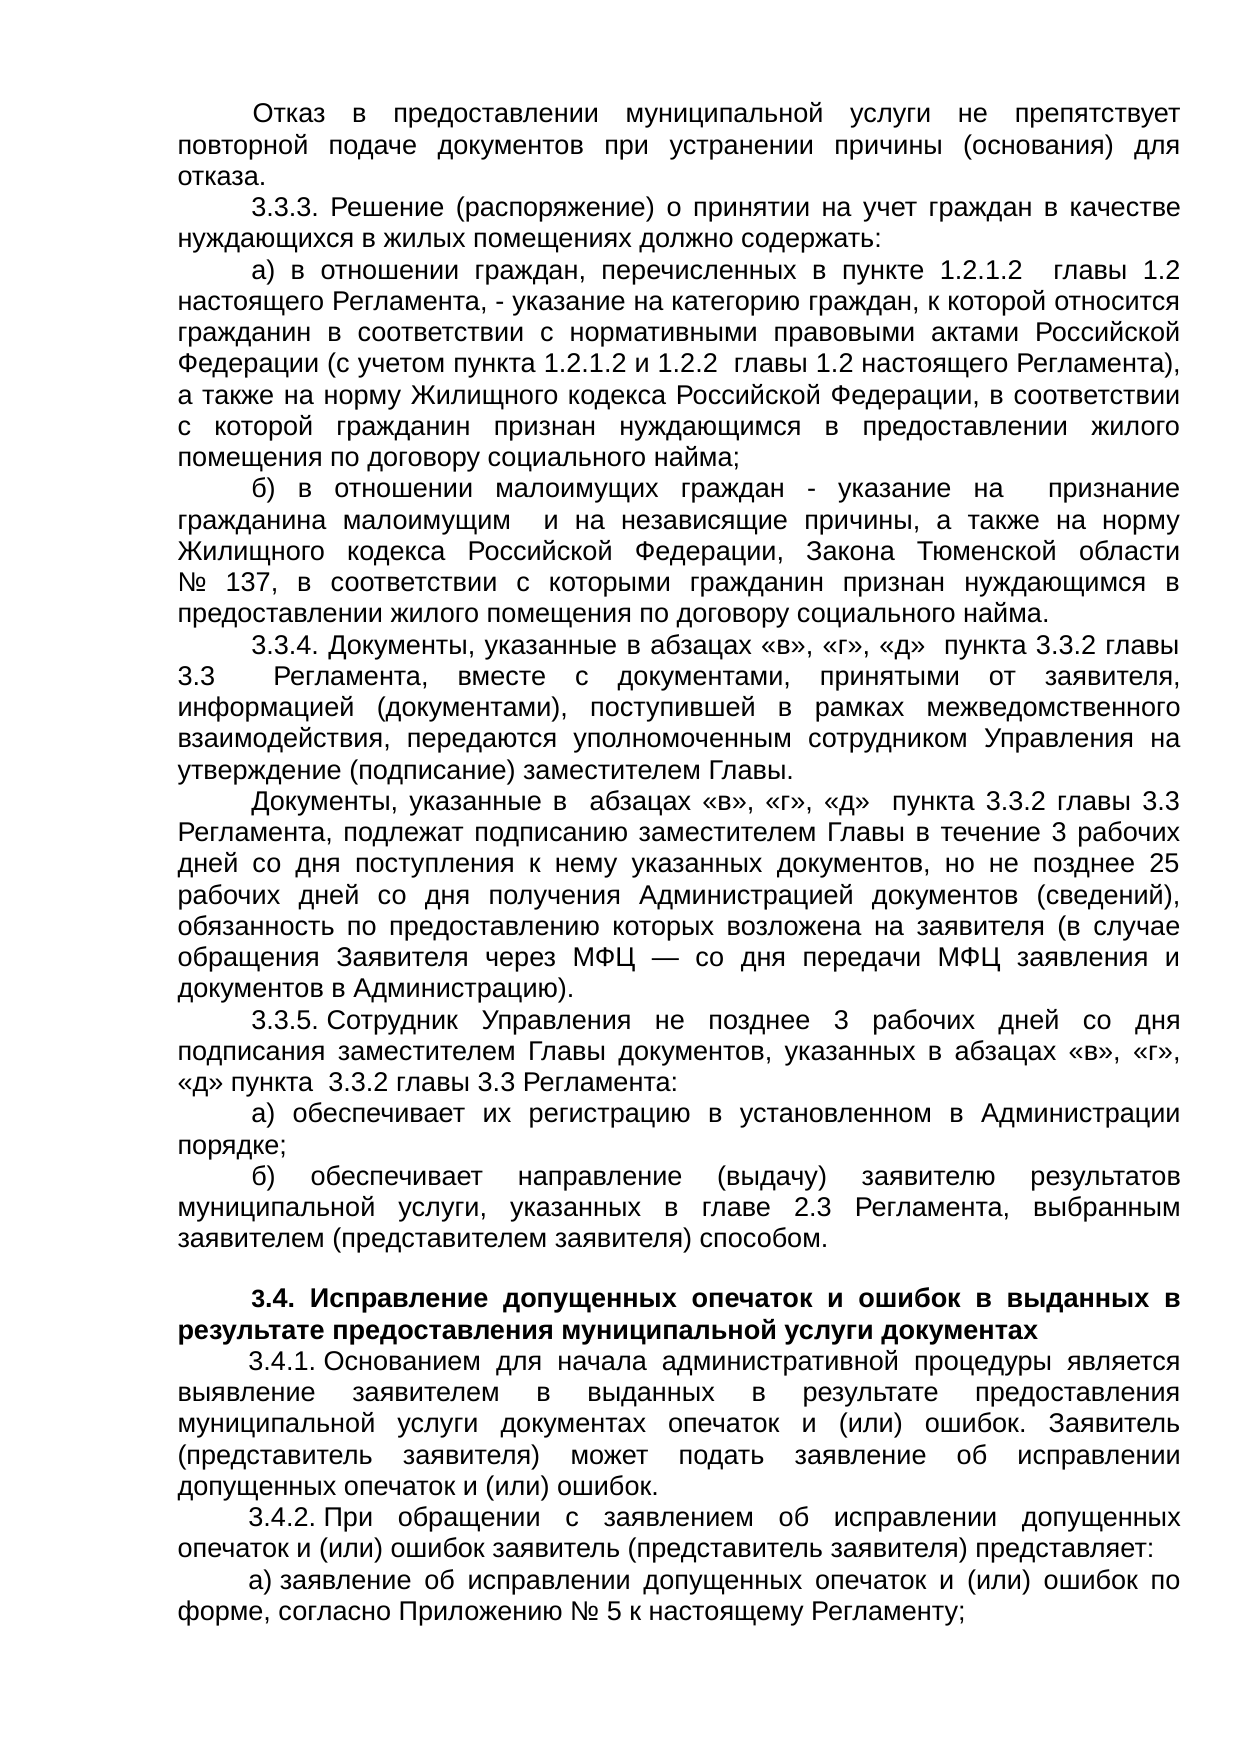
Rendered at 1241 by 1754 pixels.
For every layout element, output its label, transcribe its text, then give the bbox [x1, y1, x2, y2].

text б) обеспечивает направление (выдачу) заявителю результатов муниципальной услуги, указанных в главе 2.3 Регламента, выбранным заявителем (представителем заявителя) способом. [177, 1160, 1181, 1254]
text 3.3.4. Документы, указанные в абзацах «в», «г», «д» пункта 3.3.2 главы 3.3 Регламента, вместе с документами, принятыми от заявителя, информацией (документами), поступившей в рамках межведомственного взаимодействия, передаются уполномоченным сотрудником Управления на утверждение (подписание) заместителем Главы. [177, 629, 1181, 785]
text б) в отношении малоимущих граждан - указание на признание гражданина малоимущим и на независящие причины, а также на норму Жилищного кодекса Российской Федерации, Закона Тюменской области № 137, в соответствии с которыми гражданин признан нуждающимся в предоставлении жилого помещения по договору социального найма. [177, 472, 1181, 629]
text 3.3.3. Решение (распоряжение) о принятии на учет граждан в качестве нуждающихся в жилых помещениях должно содержать: [177, 191, 1181, 254]
text 3.4.2. При обращении с заявлением об исправлении допущенных опечаток и (или) ошибок заявитель (представитель заявителя) представляет: [177, 1501, 1181, 1564]
text Документы, указанные в абзацах «в», «г», «д» пункта 3.3.2 главы 3.3 Регламента, подлежат подписанию заместителем Главы в течение 3 рабочих дней со дня поступления к нему указанных документов, но не позднее 25 рабочих дней со дня получения Администрацией документов (сведений), обязанность по предоставлению которых возложена на заявителя (в случае обращения Заявителя через МФЦ — со дня передачи МФЦ заявления и документов в Администрацию). [177, 785, 1181, 1004]
text Отказ в предоставлении муниципальной услуги не препятствует повторной подаче документов при устранении причины (основания) для отказа. [177, 97, 1181, 191]
text 3.3.5. Сотрудник Управления не позднее 3 рабочих дней со дня подписания заместителем Главы документов, указанных в абзацах «в», «г», «д» пункта 3.3.2 главы 3.3 Регламента: [177, 1004, 1181, 1097]
text 3.4. Исправление допущенных опечаток и ошибок в выданных в результате предоставления муниципальной услуги документах [177, 1282, 1181, 1345]
text а) заявление об исправлении допущенных опечаток и (или) ошибок по форме, согласно Приложению № 5 к настоящему Регламенту; [177, 1564, 1181, 1626]
text а) в отношении граждан, перечисленных в пункте 1.2.1.2 главы 1.2 настоящего Регламента, - указание на категорию граждан, к которой относится гражданин в соответствии с нормативными правовыми актами Российской Федерации (с учетом пункта 1.2.1.2 и 1.2.2 главы 1.2 настоящего Регламента), а также на норму Жилищного кодекса Российской Федерации, в соответствии с которой гражданин признан нуждающимся в предоставлении жилого помещения по договору социального найма; [177, 254, 1181, 472]
text а) обеспечивает их регистрацию в установленном в Администрации порядке; [177, 1097, 1181, 1160]
text 3.4.1. Основанием для начала административной процедуры является выявление заявителем в выданных в результате предоставления муниципальной услуги документах опечаток и (или) ошибок. Заявитель (представитель заявителя) может подать заявление об исправлении допущенных опечаток и (или) ошибок. [177, 1345, 1181, 1501]
